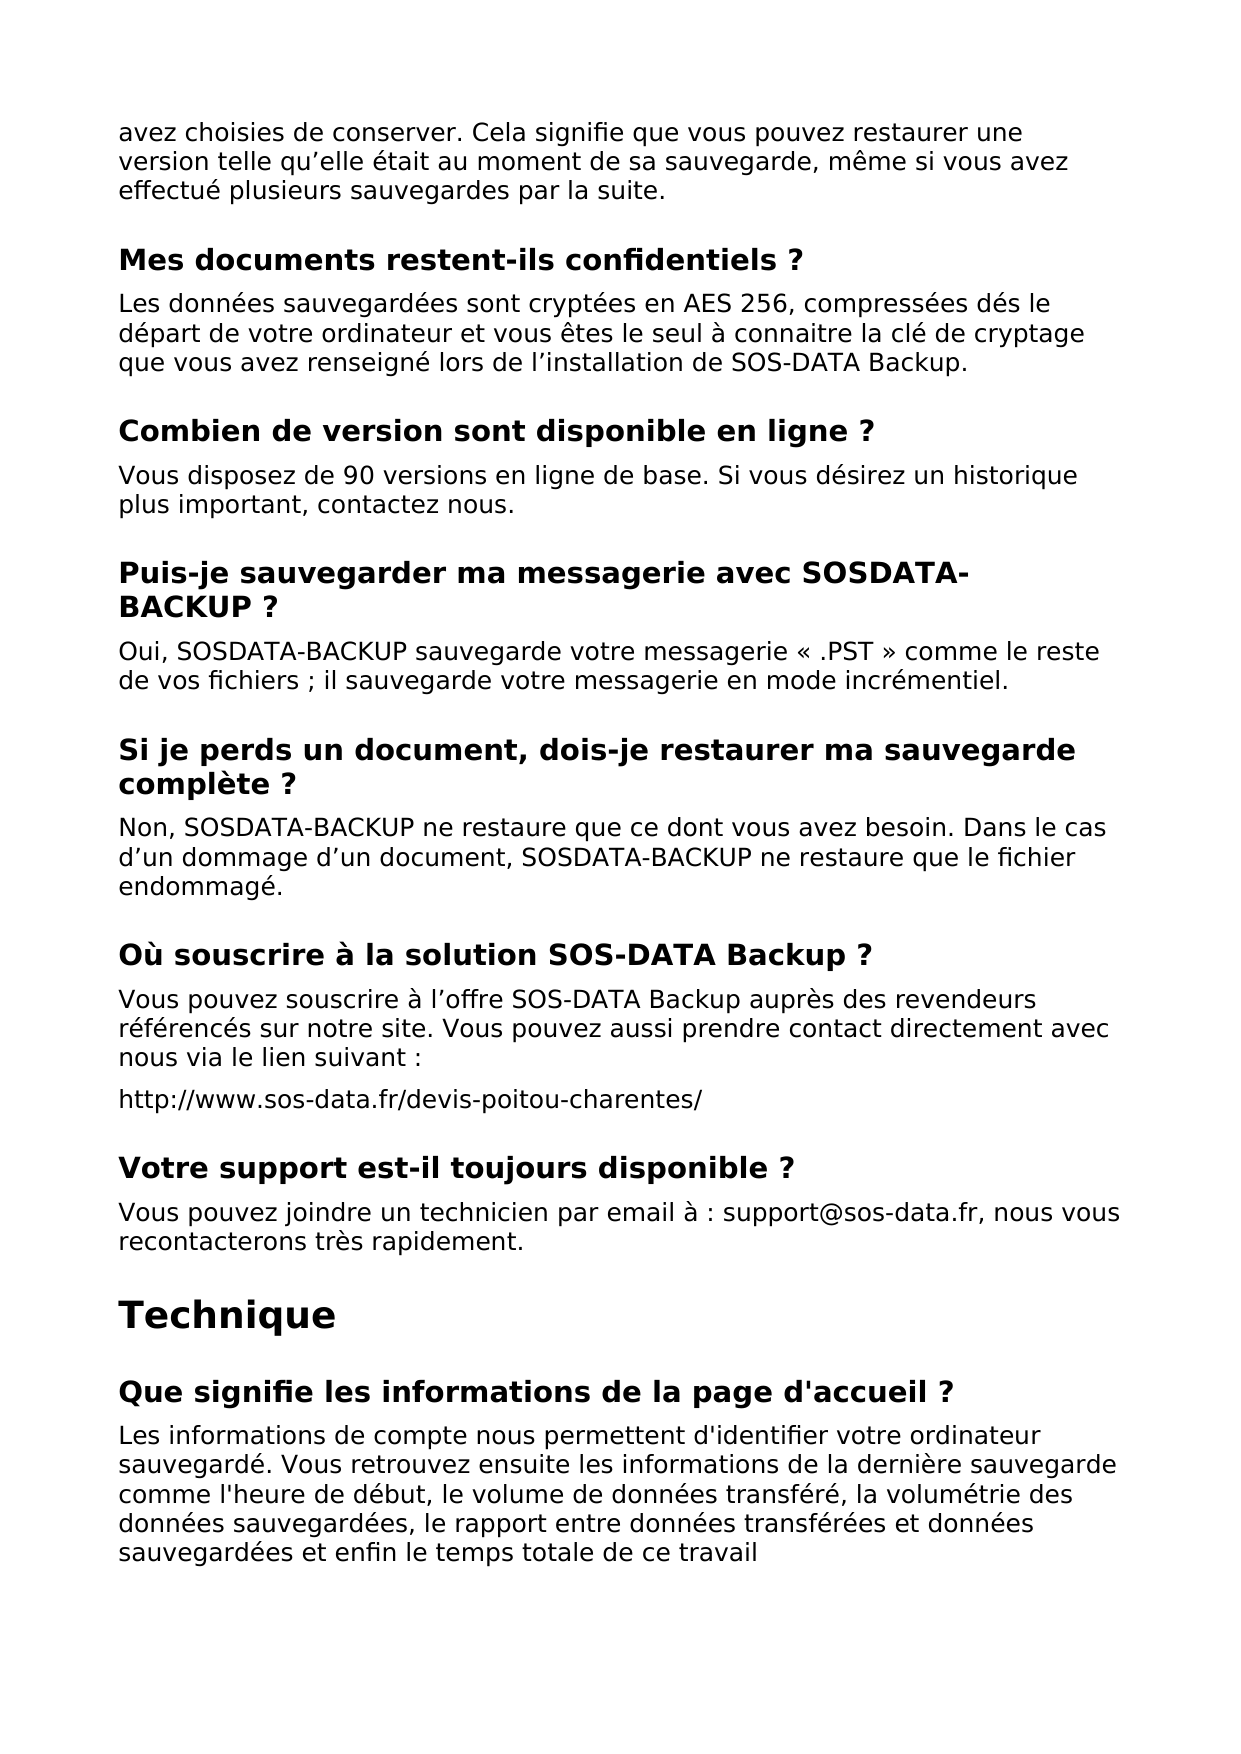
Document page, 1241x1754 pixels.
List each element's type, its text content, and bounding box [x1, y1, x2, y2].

subtitle Mes documents restent-ils confidentiels ? [118, 243, 1122, 277]
subtitle Votre support est-il toujours disponible ? [118, 1152, 1122, 1186]
text Vous pouvez joindre un technicien par email à : support@sos-data.fr, nous vous recontacterons très rapidement. [118, 1198, 1122, 1256]
text avez choisies de conserver. Cela signifie que vous pouvez restaurer une version telle qu’elle était au moment de sa sauvegarde, même si vous avez effectué plusieurs sauvegardes par la suite. [118, 118, 1122, 206]
text Vous pouvez souscrire à l’offre SOS-DATA Backup auprès des revendeurs référencés sur notre site. Vous pouvez aussi prendre contact directement avec nous via le lien suivant : [118, 985, 1122, 1072]
text Vous disposez de 90 versions en ligne de base. Si vous désirez un historique plus important, contactez nous. [118, 461, 1122, 519]
subtitle Que signifie les informations de la page d'accueil ? [118, 1375, 1122, 1409]
text Non, SOSDATA-BACKUP ne restaure que ce dont vous avez besoin. Dans le cas d’un dommage d’un document, SOSDATA-BACKUP ne restaure que le fichier endommagé. [118, 813, 1122, 901]
subtitle Où souscrire à la solution SOS-DATA Backup ? [118, 938, 1122, 972]
subtitle Combien de version sont disponible en ligne ? [118, 414, 1122, 448]
text Oui, SOSDATA-BACKUP sauvegarde votre messagerie « .PST » comme le reste de vos fichiers ; il sauvegarde votre messagerie en mode incrémentiel. [118, 637, 1122, 696]
text Les données sauvegardées sont cryptées en AES 256, compressées dés le départ de votre ordinateur et vous êtes le seul à connaitre la clé de cryptage que vous avez renseigné lors de l’installation de SOS-DATA Backup. [118, 289, 1122, 377]
subtitle Puis-je sauvegarder ma messagerie avec SOSDATA-BACKUP ? [118, 557, 1122, 625]
text http://www.sos-data.fr/devis-poitou-charentes/ [118, 1085, 1122, 1114]
subtitle Si je perds un document, dois-je restaurer ma sauvegarde complète ? [118, 733, 1122, 801]
text Les informations de compte nous permettent d'identifier votre ordinateur sauvegardé. Vous retrouvez ensuite les informations de la dernière sauvegarde comme l'heure de début, le volume de données transféré, la volumétrie des données sauvegardées, le rapport entre données transférées et données sauvegardées et enfin le temps totale de ce travail [118, 1422, 1122, 1567]
subtitle Technique [118, 1294, 1122, 1338]
